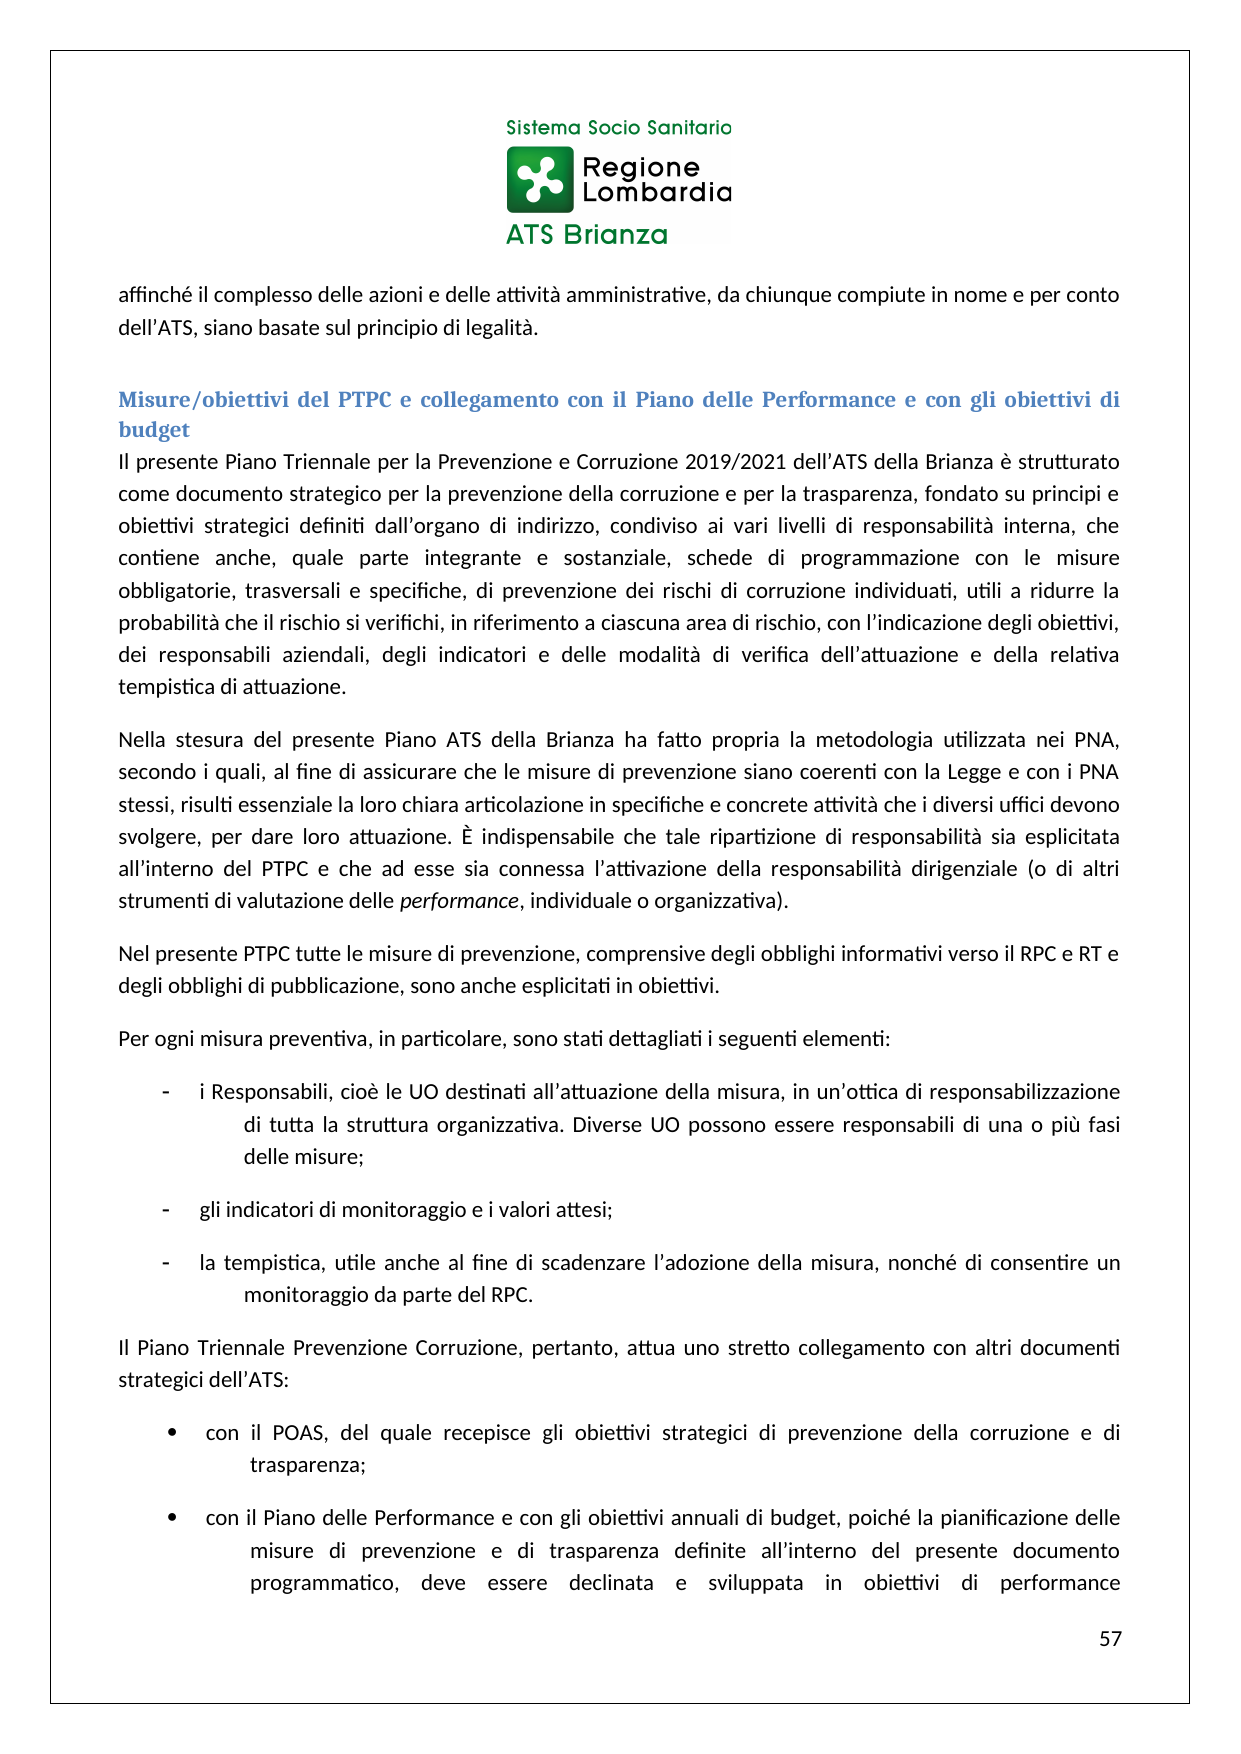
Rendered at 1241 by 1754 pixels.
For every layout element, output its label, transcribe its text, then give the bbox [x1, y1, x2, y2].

subtitle Misure/obiettivi del PTPC e collegamento con il Piano delle Performance e con gli obiettivi di budget [118, 387, 1122, 443]
text Per ogni misura preventiva, in particolare, sono stati dettagliati i seguenti elementi: [118, 1024, 1122, 1052]
list gli indicatori di monitoraggio e i valori attesi; [162, 1195, 1122, 1223]
list i Responsabili, cioè le UO destinati all’attuazione della misura, in un’ottica di responsabilizzazione di tutta la struttura organizzativa. Diverse UO possono essere responsabili di una o più fasi delle misure; [162, 1077, 1122, 1170]
text affinché il complesso delle azioni e delle attività amministrative, da chiunque compiute in nome e per conto dell’ATS, siano basate sul principio di legalità. [118, 281, 1122, 341]
list con il Piano delle Performance e con gli obiettivi annuali di budget, poiché la pianificazione delle misure di prevenzione e di trasparenza definite all’interno del presente documento programmatico, deve essere declinata e sviluppata in obiettivi di performance [168, 1503, 1122, 1596]
list con il POAS, del quale recepisce gli obiettivi strategici di prevenzione della corruzione e di trasparenza; [168, 1418, 1122, 1478]
text Nel presente PTPC tutte le misure di prevenzione, comprensive degli obblighi informativi verso il RPC e RT e degli obblighi di pubblicazione, sono anche esplicitati in obiettivi. [118, 939, 1122, 999]
text Nella stesura del presente Piano ATS della Brianza ha fatto propria la metodologia utilizzata nei PNA, secondo i quali, al fine di assicurare che le misure di prevenzione siano coerenti con la Legge e con i PNA stessi, risulti essenziale la loro chiara articolazione in specifiche e concrete attività che i diversi uffici devono svolgere, per dare loro attuazione. È indispensabile che tale ripartizione di responsabilità sia esplicitata all’interno del PTPC e che ad esse sia connessa l’attivazione della responsabilità dirigenziale (o di altri strumenti di valutazione delle performance, individuale o organizzativa). [118, 725, 1122, 914]
text Il Piano Triennale Prevenzione Corruzione, pertanto, attua uno stretto collegamento con altri documenti strategici dell’ATS: [118, 1333, 1122, 1393]
text Il presente Piano Triennale per la Prevenzione e Corruzione 2019/2021 dell’ATS della Brianza è strutturato come documento strategico per la prevenzione della corruzione e per la trasparenza, fondato su principi e obiettivi strategici definiti dall’organo di indirizzo, condiviso ai vari livelli di responsabilità interna, che contiene anche, quale parte integrante e sostanziale, schede di programmazione con le misure obbligatorie, trasversali e specifiche, di prevenzione dei rischi di corruzione individuati, utili a ridurre la probabilità che il rischio si verifichi, in riferimento a ciascuna area di rischio, con l’indicazione degli obiettivi, dei responsabili aziendali, degli indicatori e delle modalità di verifica dell’attuazione e della relativa tempistica di attuazione. [118, 447, 1122, 700]
list la tempistica, utile anche al fine di scadenzare l’adozione della misura, nonché di consentire un monitoraggio da parte del RPC. [162, 1248, 1122, 1308]
